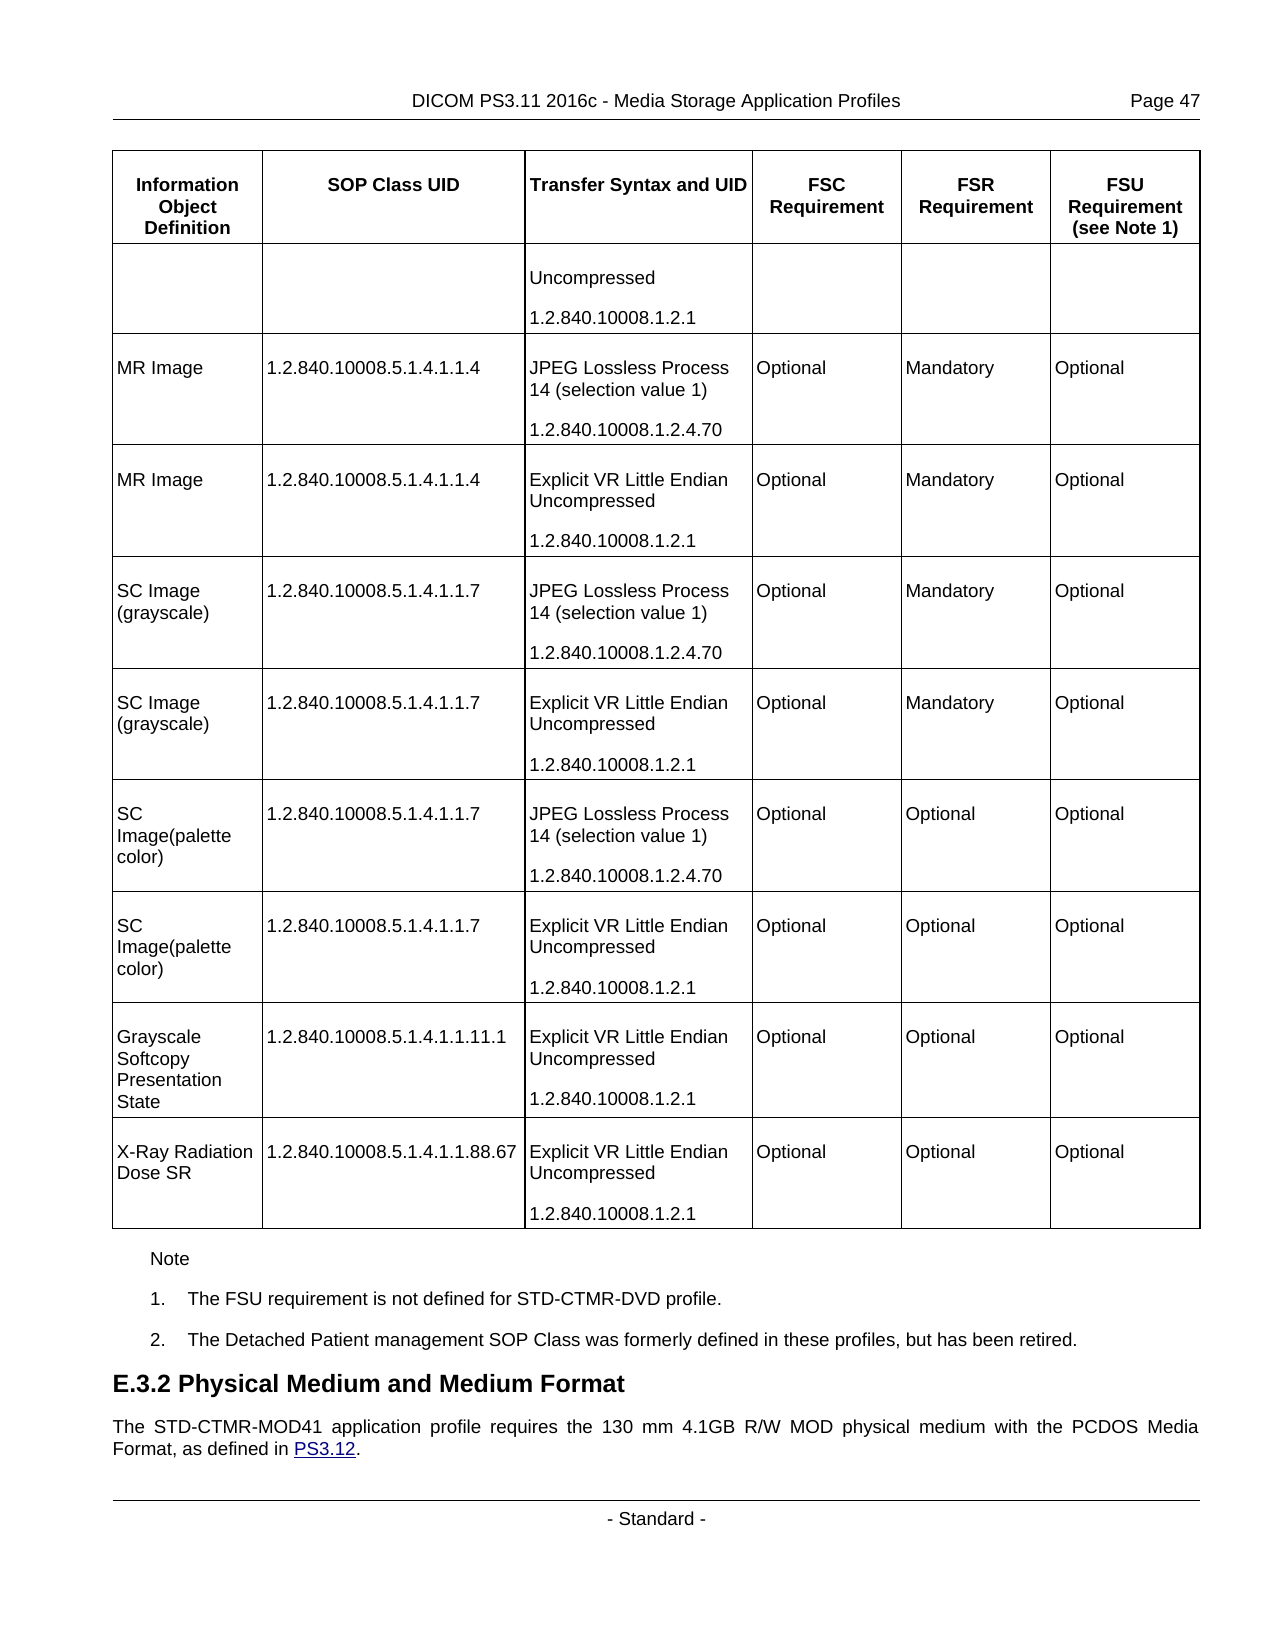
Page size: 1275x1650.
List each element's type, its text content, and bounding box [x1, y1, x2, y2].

table_header FSC Requirement [753, 151, 901, 243]
table_header SOP Class UID [263, 151, 524, 243]
table_header FSU Requirement (see Note 1) [1051, 151, 1199, 243]
table_cell Optional [1051, 669, 1199, 779]
table_cell Optional [753, 334, 901, 444]
table_cell SC Image(palette color) [113, 892, 262, 1002]
table_cell SC Image (grayscale) [113, 669, 262, 779]
table_cell Optional [1051, 557, 1199, 667]
table_cell MR Image [113, 445, 262, 556]
table_cell 1.2.840.10008.5.1.4.1.1.7 [263, 557, 524, 667]
table_cell Explicit VR Little Endian Uncompressed 1.2.840.10008.1.2.1 [526, 1003, 752, 1117]
table_cell Optional [753, 669, 901, 779]
table_cell [113, 244, 262, 333]
table_cell X-Ray Radiation Dose SR [113, 1118, 262, 1228]
table_cell Mandatory [902, 669, 1050, 779]
table_cell MR Image [113, 334, 262, 444]
table_cell [263, 244, 524, 333]
table_cell Optional [1051, 1003, 1199, 1117]
table_cell JPEG Lossless Process 14 (selection value 1) 1.2.840.10008.1.2.4.70 [526, 557, 752, 667]
table_cell Explicit VR Little Endian Uncompressed 1.2.840.10008.1.2.1 [526, 892, 752, 1002]
table_header Information Object Definition [113, 151, 262, 243]
table_cell 1.2.840.10008.5.1.4.1.1.7 [263, 780, 524, 891]
table_cell Optional [753, 892, 901, 1002]
table_cell [902, 244, 1050, 333]
table_cell 1.2.840.10008.5.1.4.1.1.4 [263, 334, 524, 444]
table_cell Optional [753, 1003, 901, 1117]
table_cell Mandatory [902, 334, 1050, 444]
table_cell [753, 244, 901, 333]
table_cell Explicit VR Little Endian Uncompressed 1.2.840.10008.1.2.1 [526, 669, 752, 779]
table_cell Mandatory [902, 445, 1050, 556]
table_cell JPEG Lossless Process 14 (selection value 1) 1.2.840.10008.1.2.4.70 [526, 334, 752, 444]
text Note [150, 1248, 1162, 1269]
table_cell Optional [1051, 892, 1199, 1002]
table_cell Optional [1051, 780, 1199, 891]
table_header FSR Requirement [902, 151, 1050, 243]
table_cell SC Image (grayscale) [113, 557, 262, 667]
table_cell 1.2.840.10008.5.1.4.1.1.7 [263, 892, 524, 1002]
table_cell Optional [902, 1118, 1050, 1228]
text E.3.2 Physical Medium and Medium Format [112, 1369, 1200, 1398]
list The FSU requirement is not defined for STD-CTMR-DVD profile. [150, 1288, 1162, 1310]
text The STD-CTMR-MOD41 application profile requires the 130 mm 4.1GB R/W MOD physical medium with the PCDOS Media Format, as defined in PS3.12. [112, 1416, 1200, 1459]
table_cell Optional [902, 892, 1050, 1002]
table_cell 1.2.840.10008.5.1.4.1.1.88.67 [263, 1118, 524, 1228]
table_cell SC Image(palette color) [113, 780, 262, 891]
table_cell Optional [1051, 1118, 1199, 1228]
table_cell Explicit VR Little Endian Uncompressed 1.2.840.10008.1.2.1 [526, 445, 752, 556]
table_cell Grayscale Softcopy Presentation State [113, 1003, 262, 1117]
table_cell Optional [753, 445, 901, 556]
table_cell Optional [1051, 445, 1199, 556]
table_cell Explicit VR Little Endian Uncompressed 1.2.840.10008.1.2.1 [526, 1118, 752, 1228]
table_cell [1051, 244, 1199, 333]
table_cell Optional [753, 1118, 901, 1228]
table_cell 1.2.840.10008.5.1.4.1.1.4 [263, 445, 524, 556]
table_cell Optional [902, 780, 1050, 891]
list The Detached Patient management SOP Class was formerly defined in these profiles, but has been retired. [150, 1328, 1162, 1350]
table_cell Optional [753, 780, 901, 891]
table_cell Mandatory [902, 557, 1050, 667]
table_cell Optional [753, 557, 901, 667]
table_cell JPEG Lossless Process 14 (selection value 1) 1.2.840.10008.1.2.4.70 [526, 780, 752, 891]
table_cell 1.2.840.10008.5.1.4.1.1.11.1 [263, 1003, 524, 1117]
table_cell Optional [1051, 334, 1199, 444]
table_cell Uncompressed 1.2.840.10008.1.2.1 [526, 244, 752, 333]
table_header Transfer Syntax and UID [526, 151, 752, 243]
table_cell 1.2.840.10008.5.1.4.1.1.7 [263, 669, 524, 779]
table_cell Optional [902, 1003, 1050, 1117]
